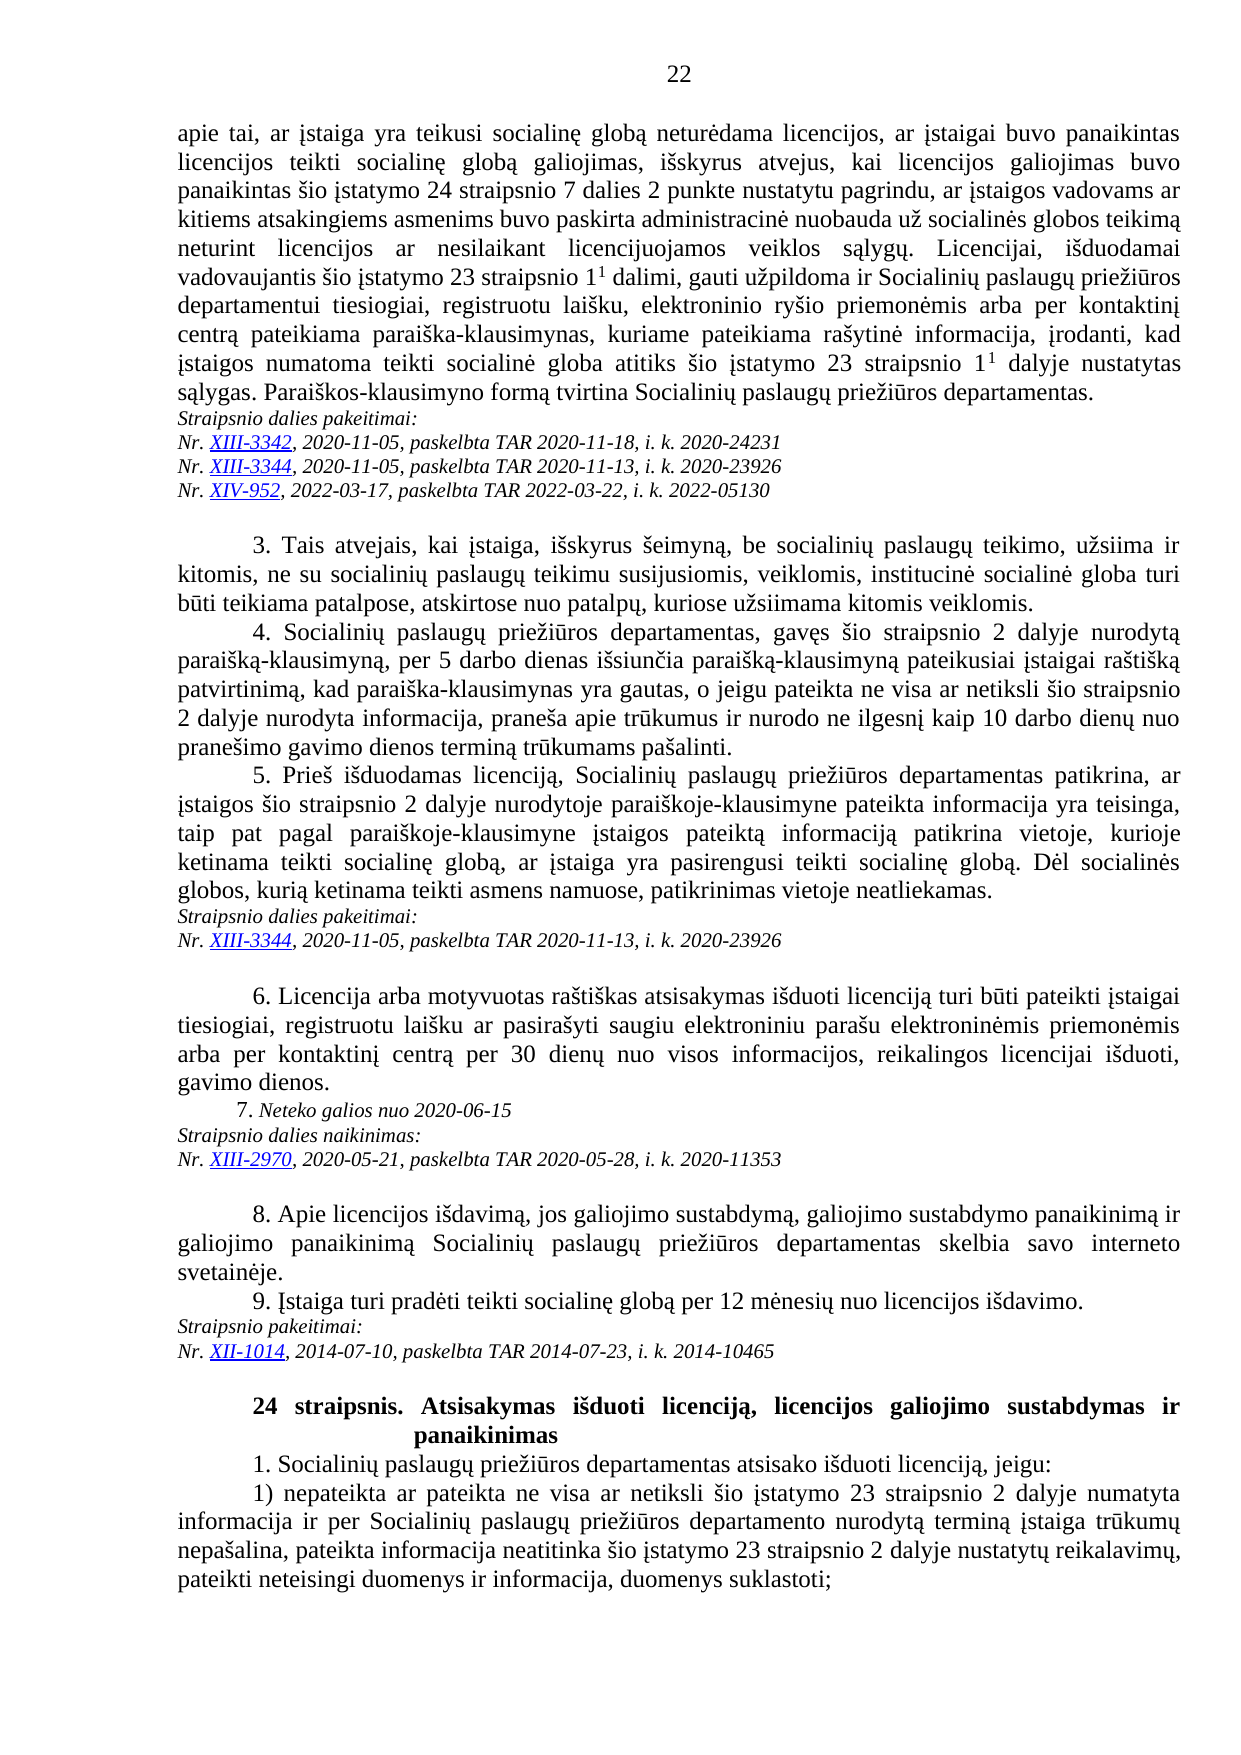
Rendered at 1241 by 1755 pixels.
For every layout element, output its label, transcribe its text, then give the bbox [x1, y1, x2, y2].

text Straipsnio pakeitimai: [177, 1314, 1181, 1338]
text Nr. XIII-3344, 2020-11-05, paskelbta TAR 2020-11-13, i. k. 2020-23926 [177, 928, 1181, 952]
text Straipsnio dalies pakeitimai: [177, 904, 1181, 928]
text Straipsnio dalies naikinimas: [177, 1123, 1181, 1147]
text Nr. XIII-3344, 2020-11-05, paskelbta TAR 2020-11-13, i. k. 2020-23926 [177, 454, 1181, 478]
text Straipsnio dalies pakeitimai: [177, 406, 1181, 430]
text 24 straipsnis. Atsisakymas išduoti licenciją, licencijos galiojimo sustabdymas ir panaikinimas [252, 1391, 1181, 1449]
text 4. Socialinių paslaugų priežiūros departamentas, gavęs šio straipsnio 2 dalyje nurodytą paraišką-klausimyną, per 5 darbo dienas išsiunčia paraišką-klausimyną pateikusiai įstaigai raštišką patvirtinimą, kad paraiška-klausimynas yra gautas, o jeigu pateikta ne visa ar netiksli šio straipsnio 2 dalyje nurodyta informacija, praneša apie trūkumus ir nurodo ne ilgesnį kaip 10 darbo dienų nuo pranešimo gavimo dienos terminą trūkumams pašalinti. [177, 617, 1181, 761]
text 7. Neteko galios nuo 2020-06-15 [177, 1096, 1181, 1123]
text 1) nepateikta ar pateikta ne visa ar netiksli šio įstatymo 23 straipsnio 2 dalyje numatyta informacija ir per Socialinių paslaugų priežiūros departamento nurodytą terminą įstaiga trūkumų nepašalina, pateikta informacija neatitinka šio įstatymo 23 straipsnio 2 dalyje nustatytų reikalavimų, pateikti neteisingi duomenys ir informacija, duomenys suklastoti; [177, 1478, 1181, 1593]
text Nr. XII-1014, 2014-07-10, paskelbta TAR 2014-07-23, i. k. 2014-10465 [177, 1338, 1181, 1363]
text 5. Prieš išduodamas licenciją, Socialinių paslaugų priežiūros departamentas patikrina, ar įstaigos šio straipsnio 2 dalyje nurodytoje paraiškoje-klausimyne pateikta informacija yra teisinga, taip pat pagal paraiškoje-klausimyne įstaigos pateiktą informaciją patikrina vietoje, kurioje ketinama teikti socialinę globą, ar įstaiga yra pasirengusi teikti socialinę globą. Dėl socialinės globos, kurią ketinama teikti asmens namuose, patikrinimas vietoje neatliekamas. [177, 761, 1181, 904]
text Nr. XIV-952, 2022-03-17, paskelbta TAR 2022-03-22, i. k. 2022-05130 [177, 478, 1181, 502]
text 3. Tais atvejais, kai įstaiga, išskyrus šeimyną, be socialinių paslaugų teikimo, užsiima ir kitomis, ne su socialinių paslaugų teikimu susijusiomis, veiklomis, institucinė socialinė globa turi būti teikiama patalpose, atskirtose nuo patalpų, kuriose užsiimama kitomis veiklomis. [177, 531, 1181, 617]
text 1. Socialinių paslaugų priežiūros departamentas atsisako išduoti licenciją, jeigu: [177, 1449, 1181, 1478]
text Nr. XIII-3342, 2020-11-05, paskelbta TAR 2020-11-18, i. k. 2020-24231 [177, 430, 1181, 454]
text 6. Licencija arba motyvuotas raštiškas atsisakymas išduoti licenciją turi būti pateikti įstaigai tiesiogiai, registruotu laišku ar pasirašyti saugiu elektroniniu parašu elektroninėmis priemonėmis arba per kontaktinį centrą per 30 dienų nuo visos informacijos, reikalingos licencijai išduoti, gavimo dienos. [177, 981, 1181, 1096]
text 9. Įstaiga turi pradėti teikti socialinę globą per 12 mėnesių nuo licencijos išdavimo. [177, 1286, 1181, 1314]
text apie tai, ar įstaiga yra teikusi socialinę globą neturėdama licencijos, ar įstaigai buvo panaikintas licencijos teikti socialinę globą galiojimas, išskyrus atvejus, kai licencijos galiojimas buvo panaikintas šio įstatymo 24 straipsnio 7 dalies 2 punkte nustatytu pagrindu, ar įstaigos vadovams ar kitiems atsakingiems asmenims buvo paskirta administracinė nuobauda už socialinės globos teikimą neturint licencijos ar nesilaikant licencijuojamos veiklos sąlygų. Licencijai, išduodamai vadovaujantis šio įstatymo 23 straipsnio 11 dalimi, gauti užpildoma ir Socialinių paslaugų priežiūros departamentui tiesiogiai, registruotu laišku, elektroninio ryšio priemonėmis arba per kontaktinį centrą pateikiama paraiška-klausimynas, kuriame pateikiama rašytinė informacija, įrodanti, kad įstaigos numatoma teikti socialinė globa atitiks šio įstatymo 23 straipsnio 11 dalyje nustatytas sąlygas. Paraiškos-klausimyno formą tvirtina Socialinių paslaugų priežiūros departamentas. [177, 118, 1181, 406]
text 8. Apie licencijos išdavimą, jos galiojimo sustabdymą, galiojimo sustabdymo panaikinimą ir galiojimo panaikinimą Socialinių paslaugų priežiūros departamentas skelbia savo interneto svetainėje. [177, 1199, 1181, 1286]
text Nr. XIII-2970, 2020-05-21, paskelbta TAR 2020-05-28, i. k. 2020-11353 [177, 1147, 1181, 1171]
